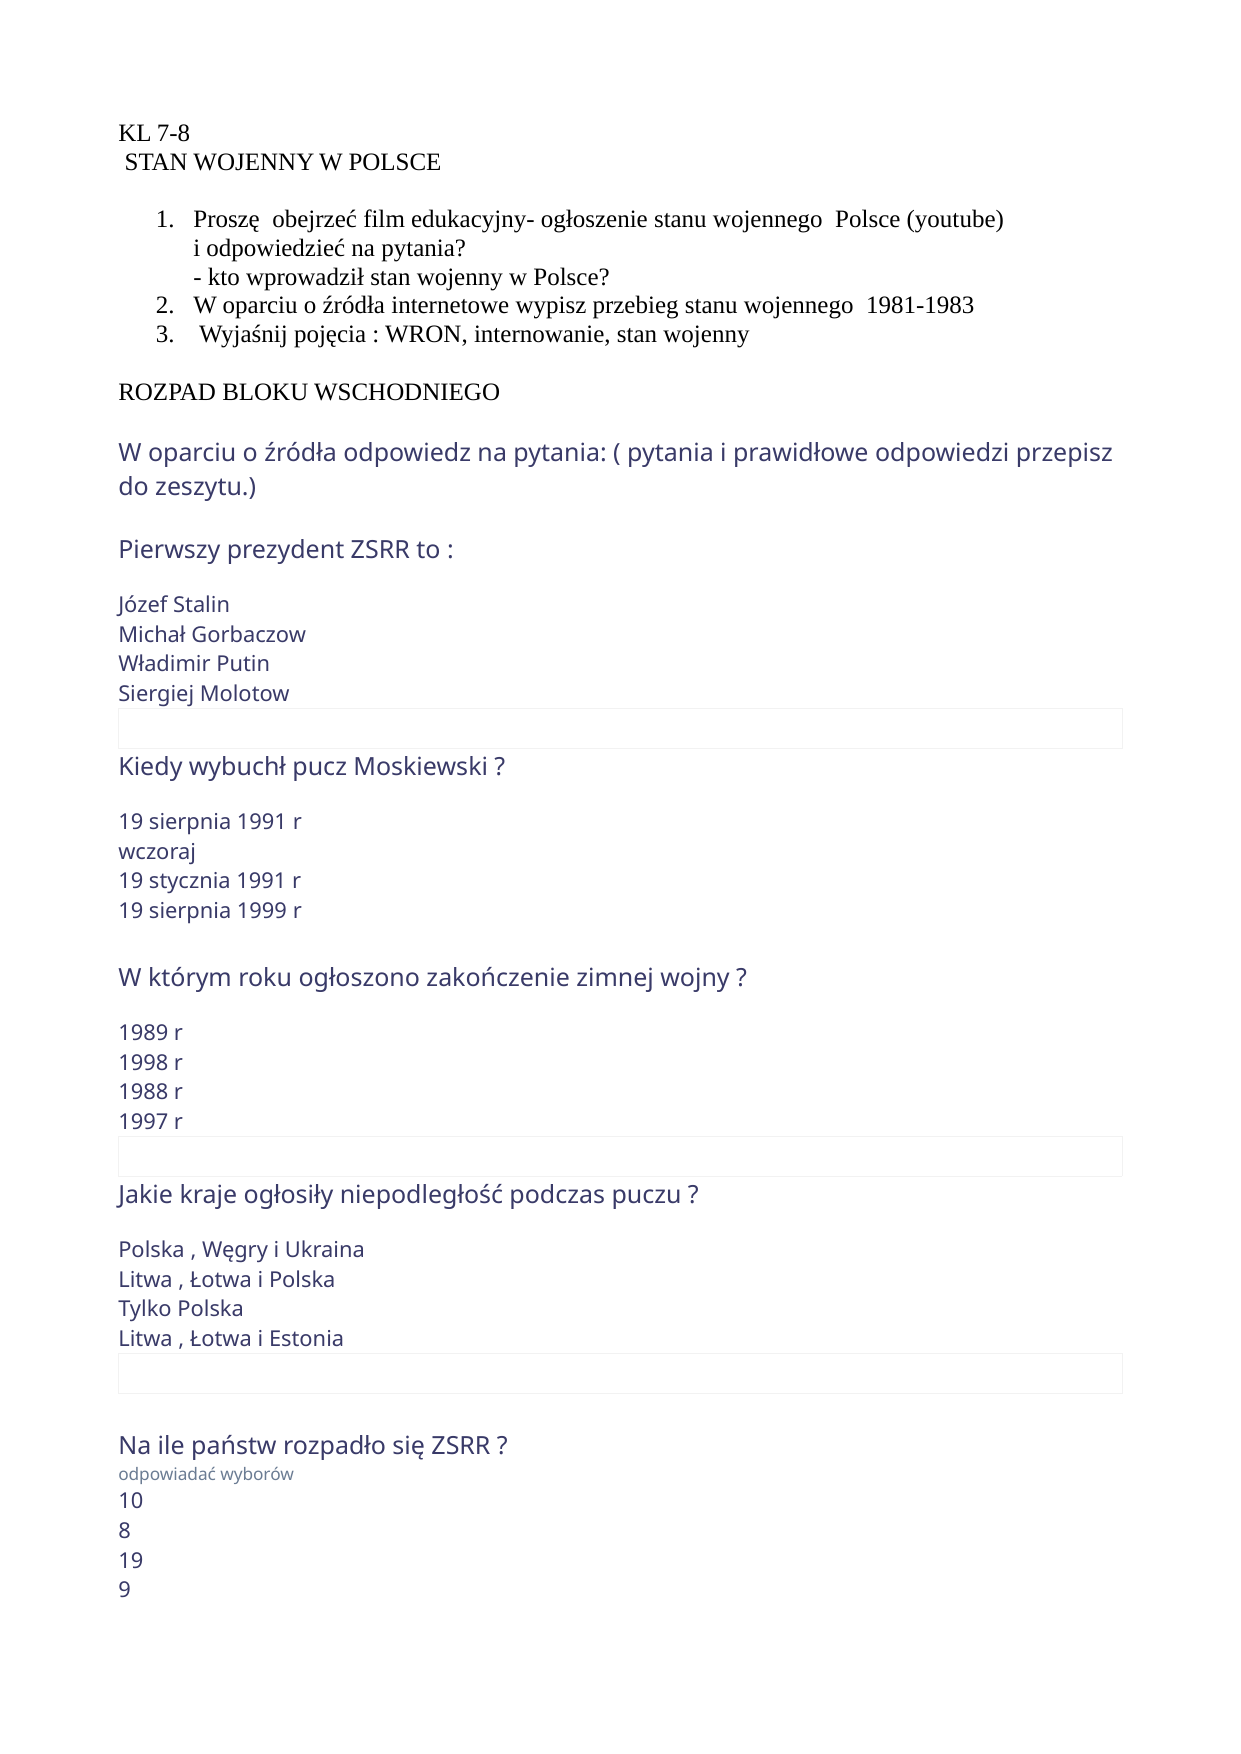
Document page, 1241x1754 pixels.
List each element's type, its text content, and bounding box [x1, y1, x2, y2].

list Józef Stalin [118, 589, 1122, 618]
list Na ile państw rozpadło się ZSRR ? [118, 1428, 1122, 1462]
list W oparciu o źródła internetowe wypisz przebieg stanu wojennego 1981-1983 [156, 291, 1122, 319]
list 1988 r [118, 1076, 1122, 1106]
list Proszę obejrzeć film edukacyjny- ogłoszenie stanu wojennego Polsce (youtube) [156, 204, 1122, 233]
list 19 [118, 1545, 1122, 1574]
list 8 [118, 1515, 1122, 1545]
list W którym roku ogłoszono zakończenie zimnej wojny ? [118, 959, 1122, 993]
list Litwa , Łotwa i Polska [118, 1264, 1122, 1293]
list 1997 r [118, 1106, 1122, 1136]
text KL 7-8 [118, 118, 1122, 147]
list 19 sierpnia 1999 r [118, 895, 1122, 925]
list Władimir Putin [118, 648, 1122, 678]
list Siergiej Molotow [118, 678, 1122, 708]
list 1998 r [118, 1046, 1122, 1076]
list - kto wprowadził stan wojenny w Polsce? [156, 262, 1122, 291]
list Jakie kraje ogłosiły niepodległość podczas puczu ? [118, 1177, 1122, 1210]
list Michał Gorbaczow [118, 618, 1122, 648]
text ROZPAD BLOKU WSCHODNIEGO [118, 377, 1122, 406]
list Kiedy wybuchł pucz Moskiewski ? [118, 749, 1122, 782]
list 1989 r [118, 1017, 1122, 1046]
list Pierwszy prezydent ZSRR to : [118, 531, 1122, 565]
list Litwa , Łotwa i Estonia [118, 1323, 1122, 1353]
list Polska , Węgry i Ukraina [118, 1234, 1122, 1264]
list 19 sierpnia 1991 r [118, 806, 1122, 836]
text STAN WOJENNY W POLSCE [118, 147, 1122, 176]
list wczoraj [118, 836, 1122, 866]
text W oparciu o źródła odpowiedz na pytania: ( pytania i prawidłowe odpowiedzi przepisz do zeszytu.) [118, 434, 1122, 502]
list Wyjaśnij pojęcia : WRON, internowanie, stan wojenny [156, 319, 1122, 348]
list Tylko Polska [118, 1293, 1122, 1323]
list 10 [118, 1485, 1122, 1515]
list 9 [118, 1574, 1122, 1604]
list i odpowiedzieć na pytania? [156, 233, 1122, 262]
list 19 stycznia 1991 r [118, 866, 1122, 895]
list odpowiadać wyborów [118, 1462, 1122, 1485]
